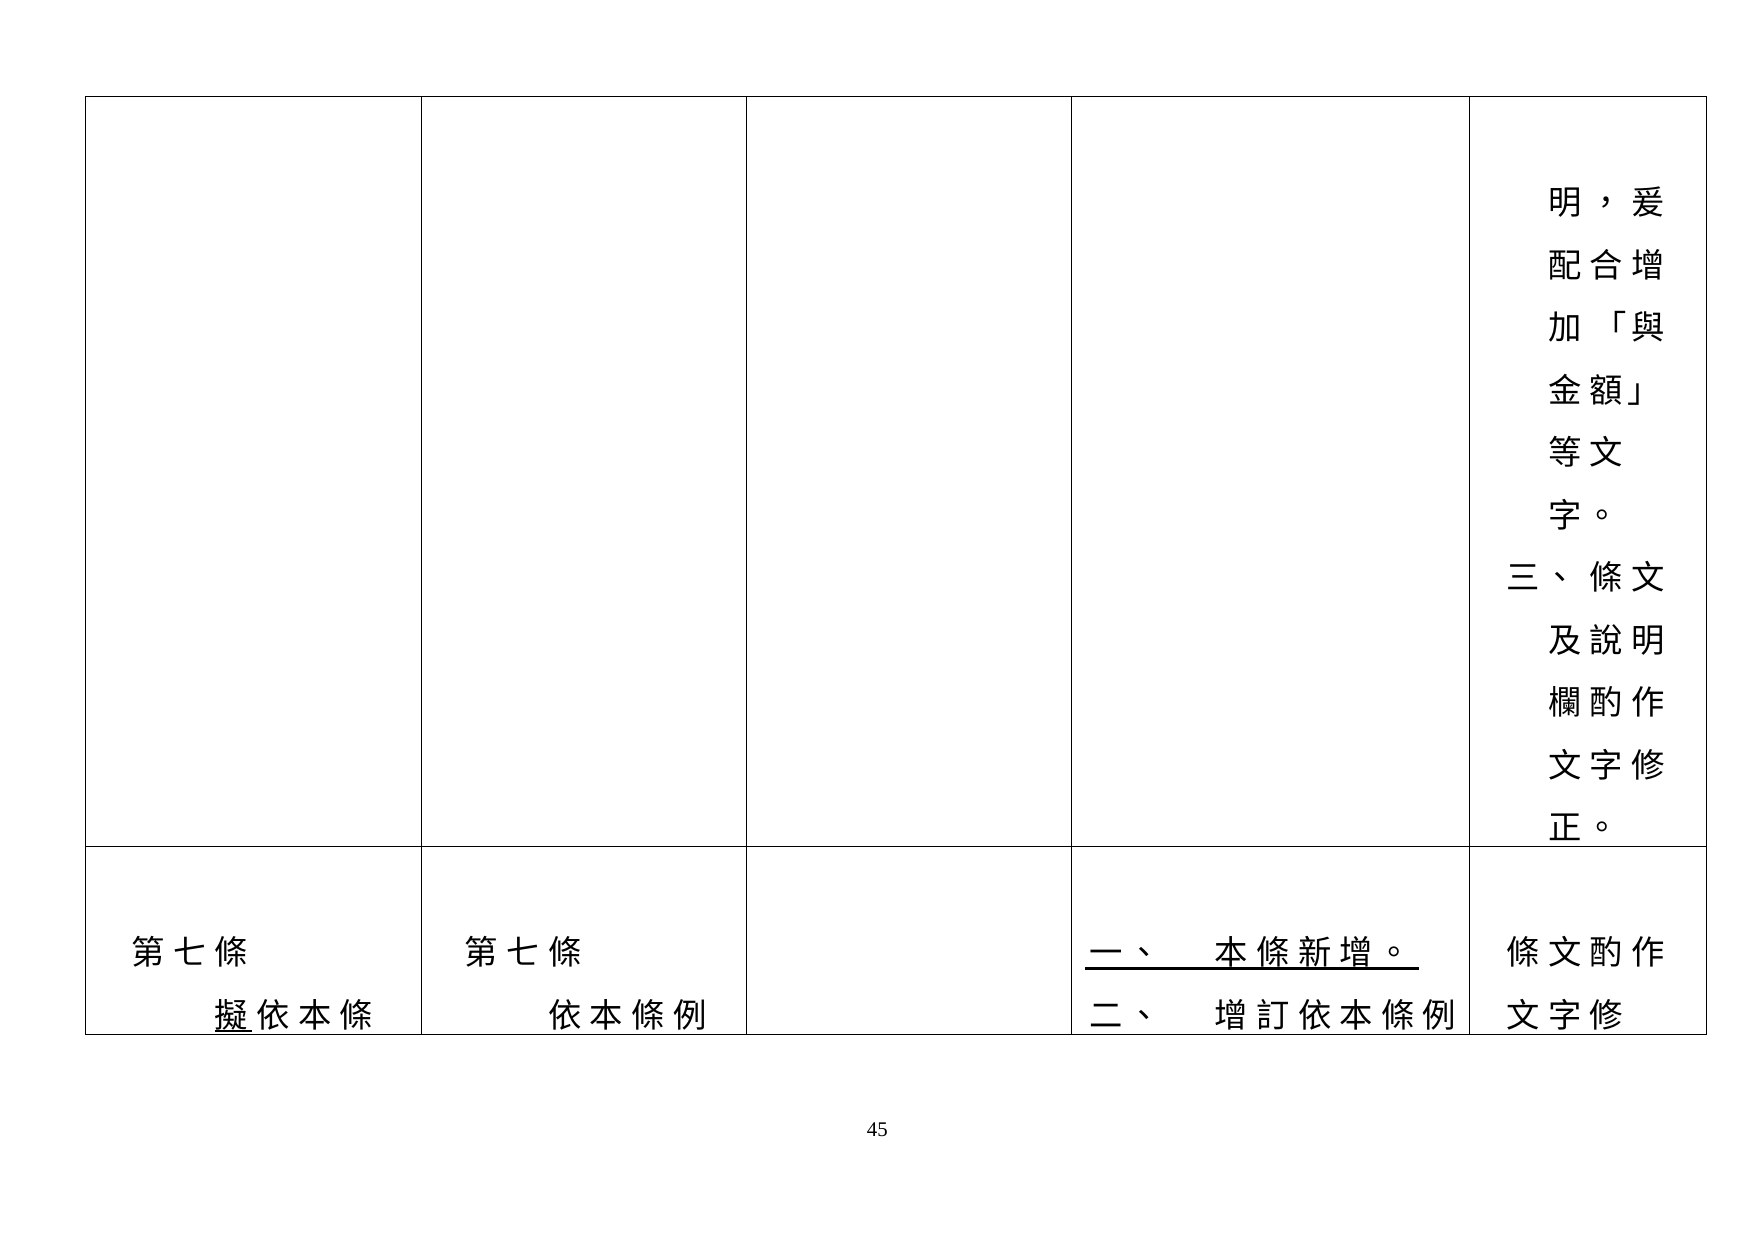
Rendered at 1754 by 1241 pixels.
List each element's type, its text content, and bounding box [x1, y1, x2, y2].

table_cell 條文酌作文字修 [1470, 847, 1706, 1033]
table_cell [1072, 97, 1469, 846]
table_cell [747, 847, 1071, 1033]
table_cell 一、 本條新增。 二、 增訂依本條例 [1072, 847, 1469, 1033]
table_cell 第七條 依本條例 [422, 847, 746, 1033]
table_cell [86, 97, 421, 846]
table_cell 明，爰配合增加「與金額」等文字。 三、條文及說明欄酌作文字修正。 [1470, 97, 1706, 846]
table_cell [747, 97, 1071, 846]
table_cell [422, 97, 746, 846]
table_cell 第七條 擬依本條 [86, 847, 421, 1033]
